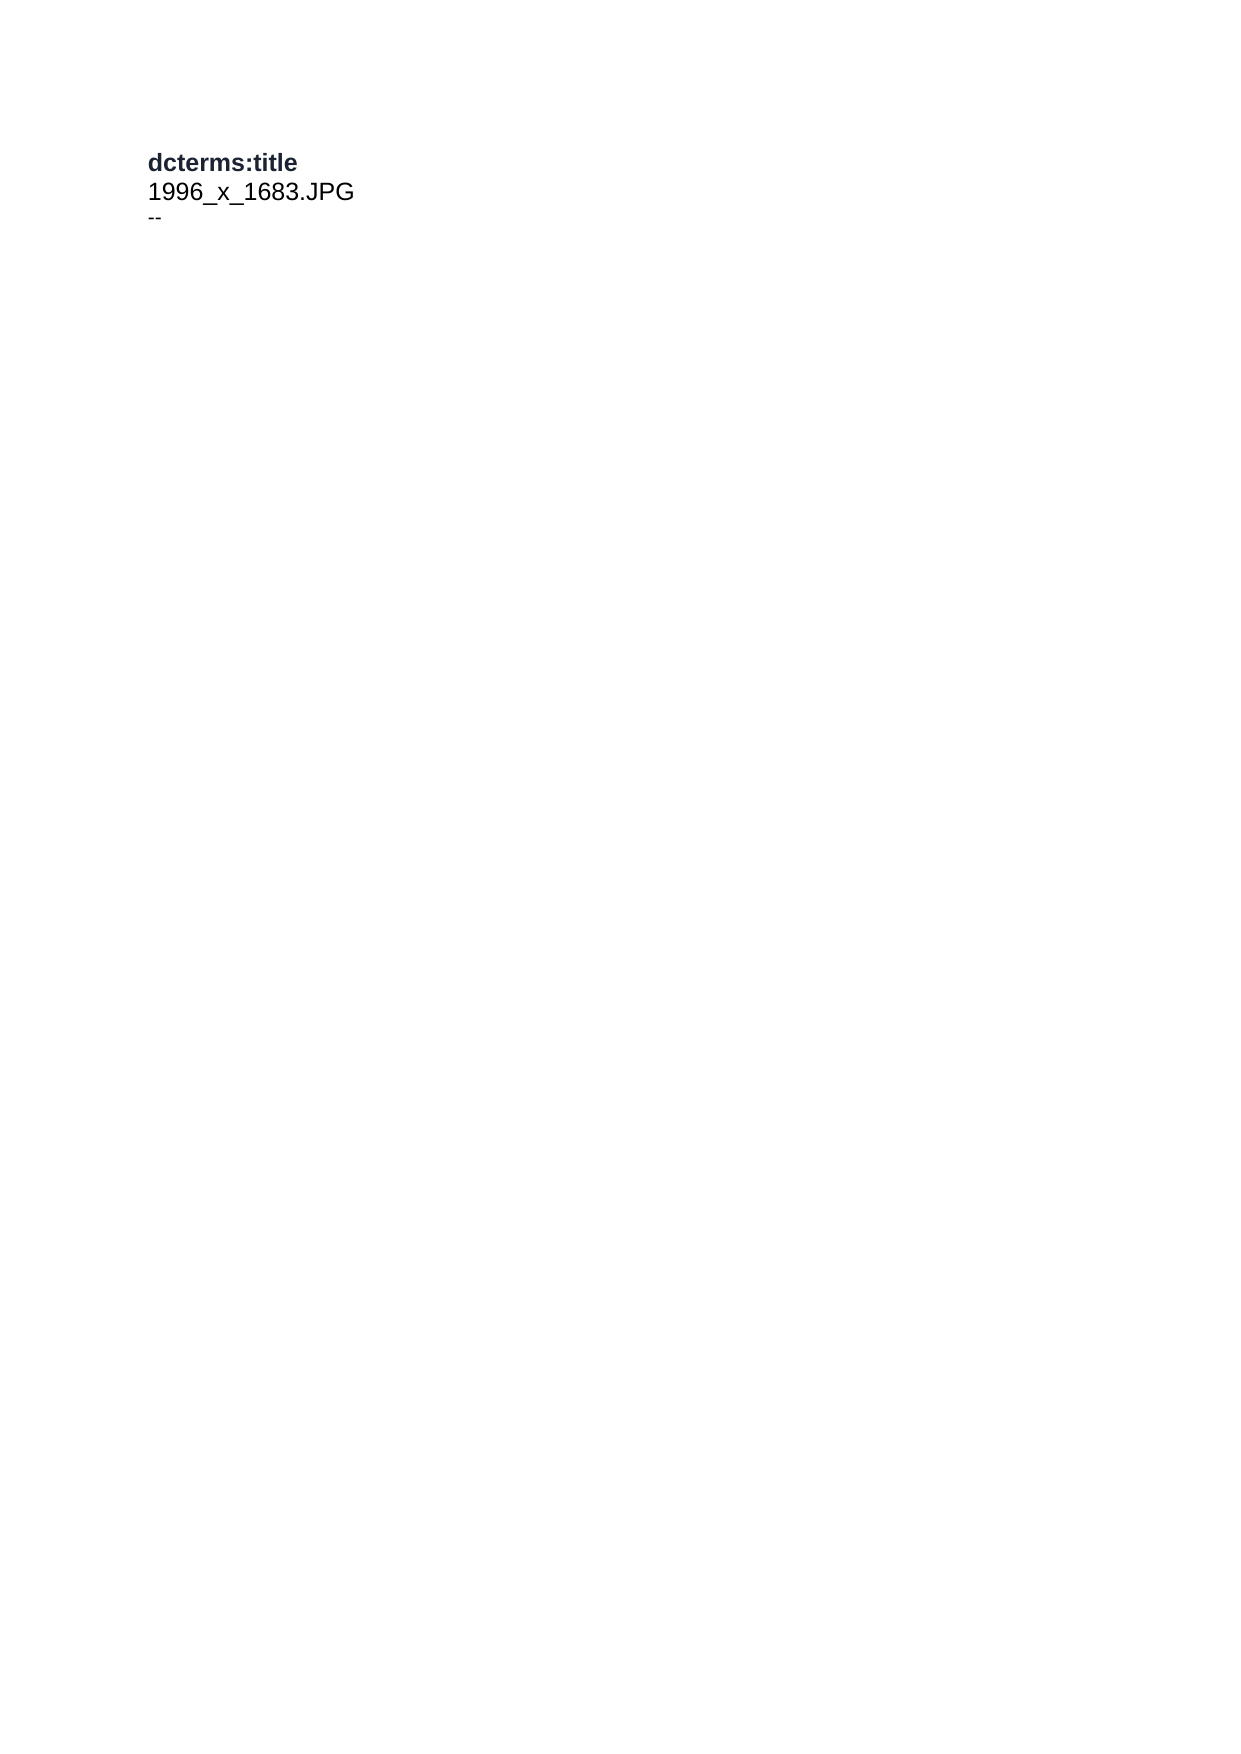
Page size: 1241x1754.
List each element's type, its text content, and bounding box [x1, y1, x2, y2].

text 1996_x_1683.JPG [148, 176, 1092, 205]
text -- [148, 205, 1092, 229]
text dcterms:title [148, 148, 1092, 176]
